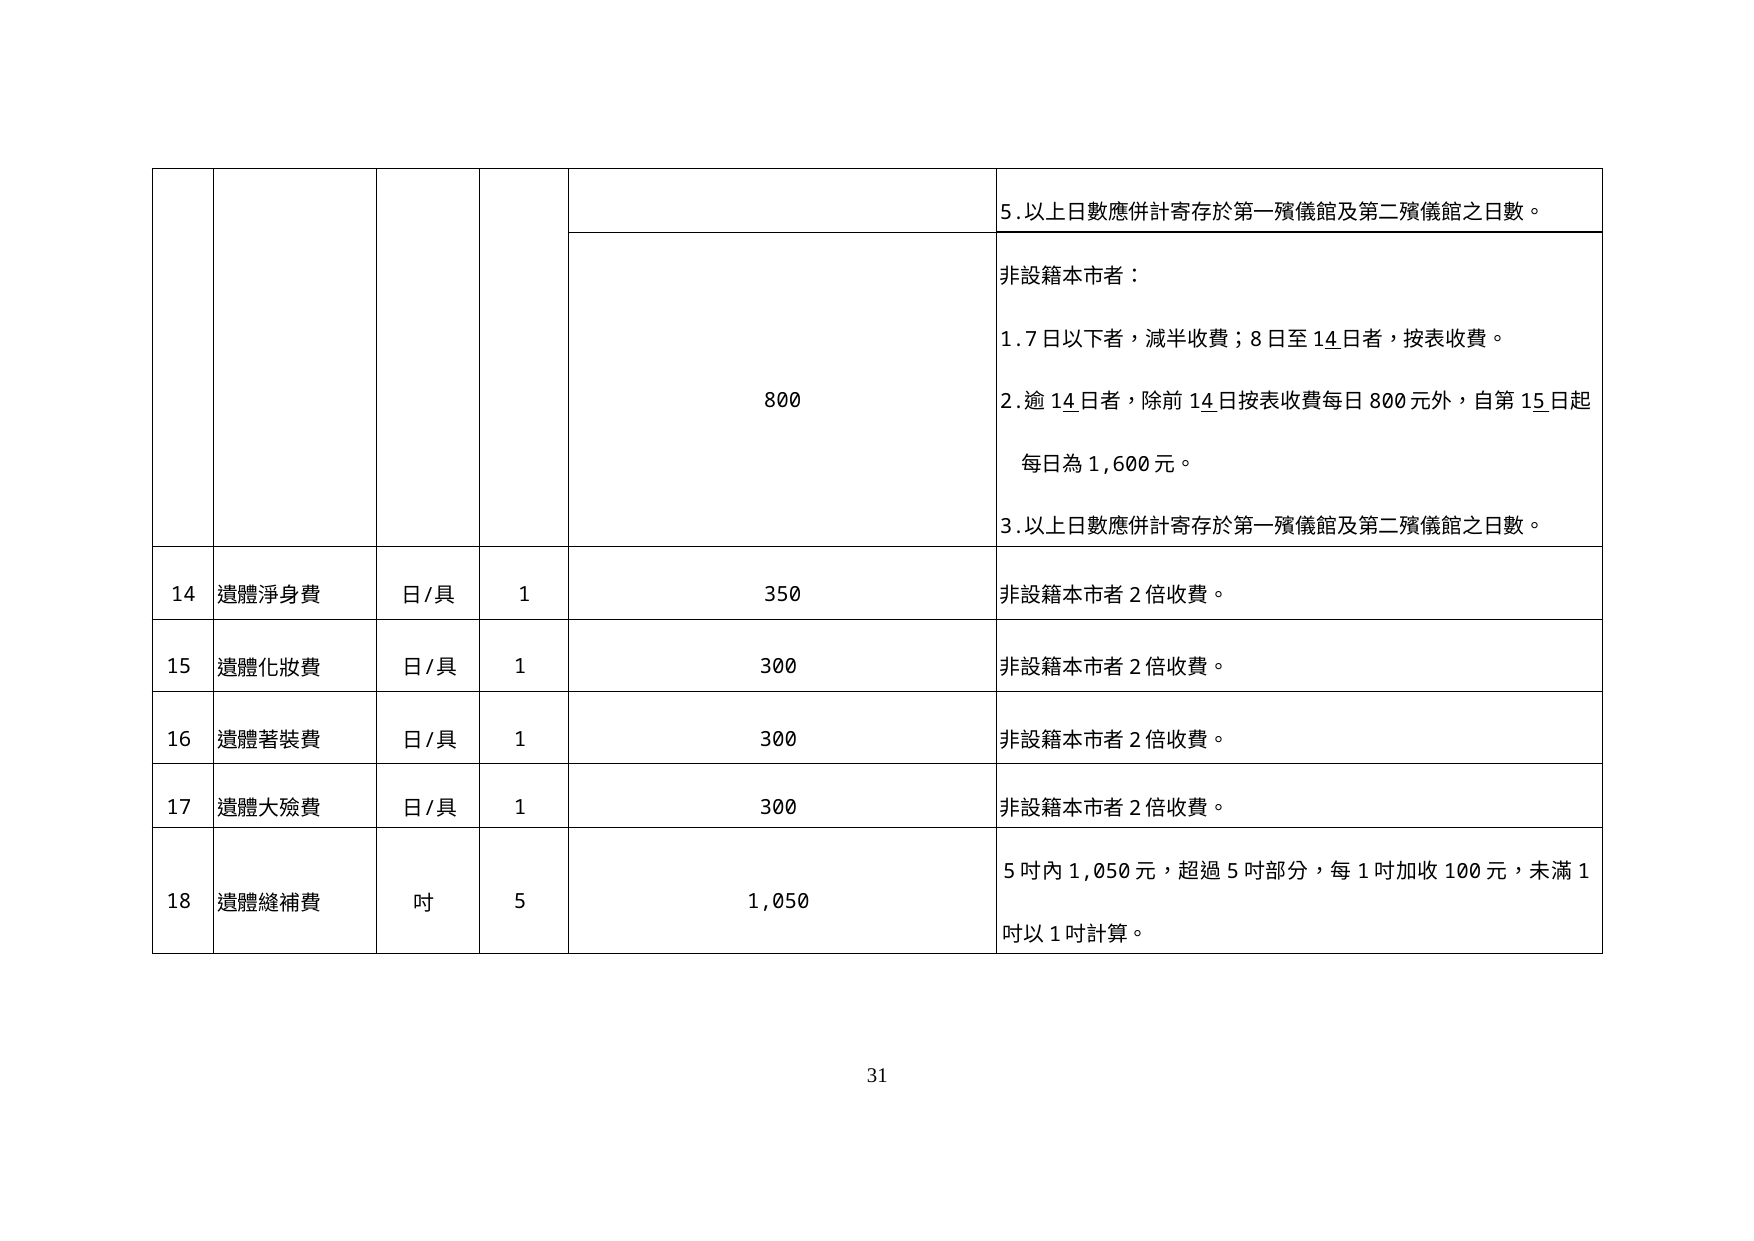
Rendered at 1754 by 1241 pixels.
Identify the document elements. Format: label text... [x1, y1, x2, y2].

table_cell [153, 169, 213, 546]
table_cell 350 [569, 547, 996, 619]
table_cell 吋 [377, 828, 479, 953]
table_cell 300 [569, 692, 996, 763]
table_cell 遺體化妝費 [214, 620, 376, 691]
table_cell [569, 169, 996, 231]
table_cell 15 [153, 620, 213, 691]
table_cell 非設籍本市者2倍收費。 [997, 620, 1602, 691]
table_cell 1 [480, 547, 568, 619]
table_cell [377, 169, 479, 546]
table_cell 非設籍本市者2倍收費。 [997, 692, 1602, 763]
table_cell [480, 169, 568, 546]
table_cell 1 [480, 692, 568, 763]
table_cell 17 [153, 764, 213, 827]
table_cell 遺體淨身費 [214, 547, 376, 619]
table_cell 18 [153, 828, 213, 953]
table_cell 遺體大殮費 [214, 764, 376, 827]
table_cell 5.以上日數應併計寄存於第一殯儀館及第二殯儀館之日數。 [997, 169, 1602, 231]
table_cell 遺體著裝費 [214, 692, 376, 763]
table_cell 800 [569, 233, 996, 546]
table_cell 300 [569, 620, 996, 691]
table_cell 1 [480, 620, 568, 691]
table_cell 日/具 [377, 620, 479, 691]
table_cell 300 [569, 764, 996, 827]
table_cell 5吋內1,050元，超過5吋部分，每1吋加收100元，未滿1吋以1吋計算。 [997, 828, 1602, 953]
table_cell 非設籍本市者2倍收費。 [997, 547, 1602, 619]
table_cell 遺體縫補費 [214, 828, 376, 953]
table_cell 非設籍本市者： 1.7日以下者，減半收費；8日至14日者，按表收費。 2.逾14日者，除前14日按表收費每日800元外，自第15日起每日為1,600元。 3.以上日數應併計寄存於第一殯儀館及第二殯儀館之日數。 [997, 233, 1602, 546]
table_cell 5 [480, 828, 568, 953]
table_cell 16 [153, 692, 213, 763]
table_cell 日/具 [377, 764, 479, 827]
table_cell 非設籍本市者2倍收費。 [997, 764, 1602, 827]
table_cell 日/具 [377, 547, 479, 619]
table_cell 日/具 [377, 692, 479, 763]
table_cell 14 [153, 547, 213, 619]
table_cell [214, 169, 376, 546]
table_cell 1,050 [569, 828, 996, 953]
table_cell 1 [480, 764, 568, 827]
